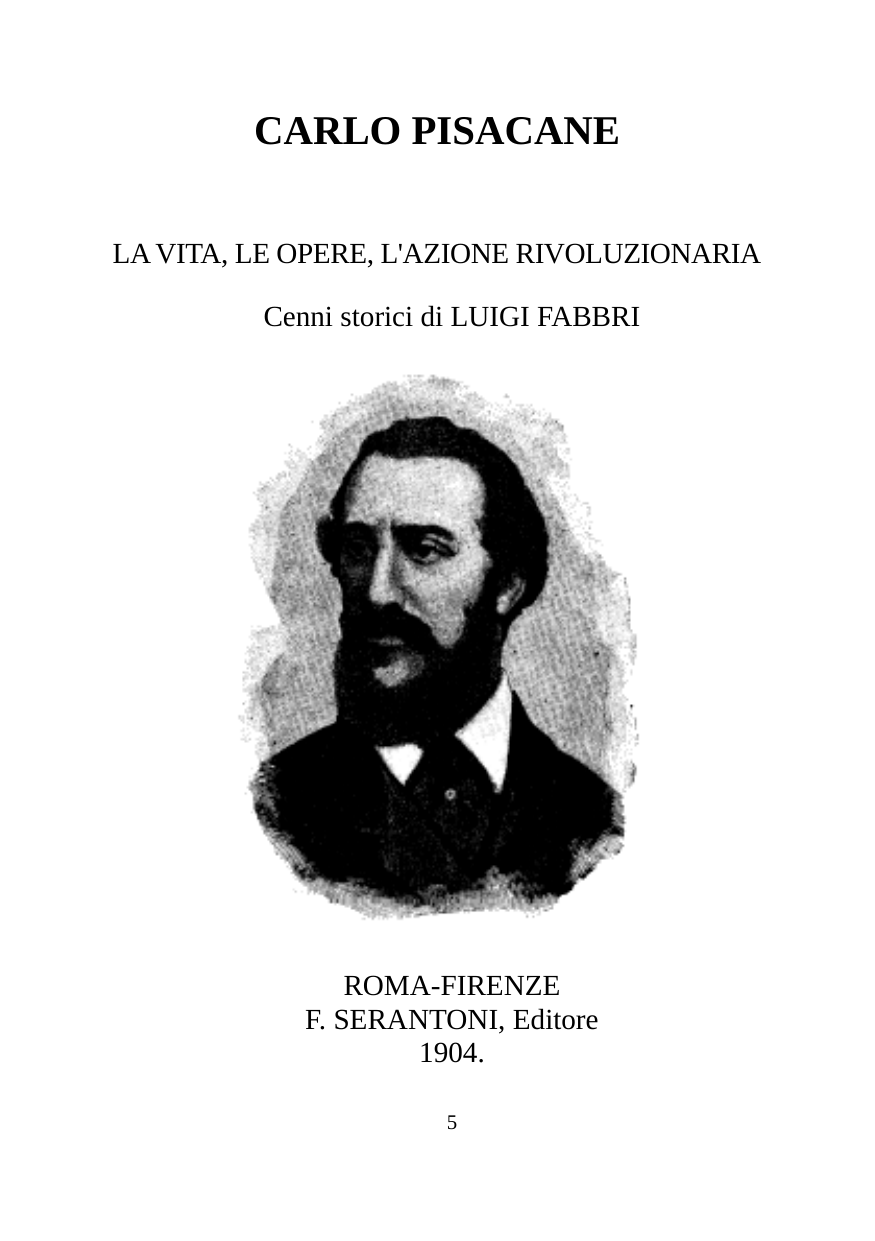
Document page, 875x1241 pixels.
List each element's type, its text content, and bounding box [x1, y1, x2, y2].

text 1904. [106, 1036, 768, 1069]
text F. SERANTONI, Editore [106, 1002, 768, 1036]
text ROMA-FIRENZE [106, 968, 768, 1002]
text LA VITA, LE OPERE, L'AZIONE RIVOLUZIONARIA [106, 236, 768, 269]
subtitle CARLO PISACANE [106, 106, 768, 153]
picture [216, 366, 658, 935]
text Cenni storici di LUIGI FABBRI [106, 299, 768, 332]
